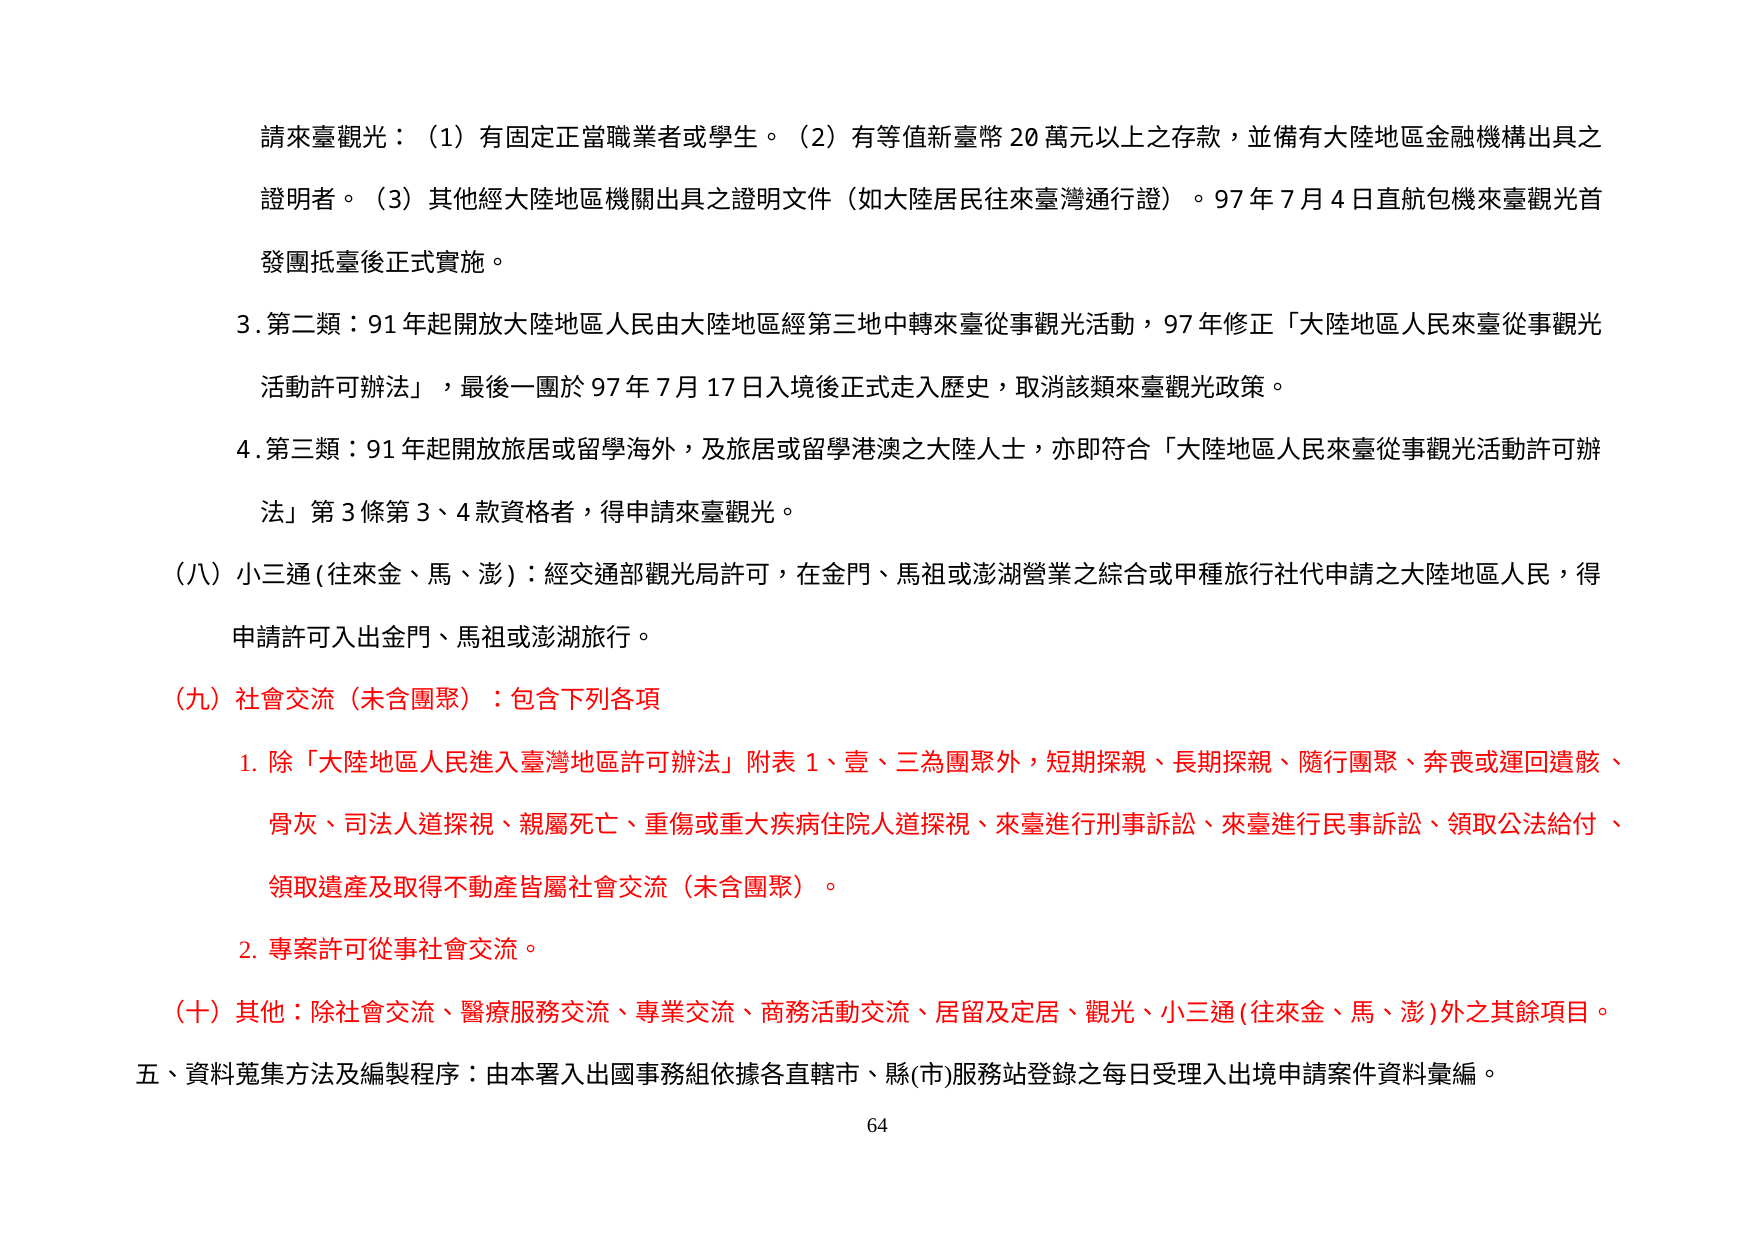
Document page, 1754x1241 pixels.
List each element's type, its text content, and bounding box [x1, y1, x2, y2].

text 五、資料蒐集方法及編製程序：由本署入出國事務組依據各直轄市、縣(市)服務站登錄之每日受理入出境申請案件資料彙編。 [136, 1031, 1604, 1094]
list 除「大陸地區人民進入臺灣地區許可辦法」附表1、壹、三為團聚外，短期探親、長期探親、隨行團聚、奔喪或運回遺骸、骨灰、司法人道探視、親屬死亡、重傷或重大疾病住院人道探視、來臺進行刑事訴訟、來臺進行民事訴訟、領取公法給付、領取遺產及取得不動產皆屬社會交流（未含團聚）。 [239, 719, 1604, 906]
text 3.第二類：91年起開放大陸地區人民由大陸地區經第三地中轉來臺從事觀光活動，97年修正「大陸地區人民來臺從事觀光活動許可辦法」，最後一團於97年7月17日入境後正式走入歷史，取消該類來臺觀光政策。 [236, 281, 1604, 406]
list 專案許可從事社會交流。 [239, 906, 1604, 969]
text （十）其他：除社會交流、醫療服務交流、專業交流、商務活動交流、居留及定居、觀光、小三通(往來金、馬、澎)外之其餘項目。 [161, 969, 1604, 1031]
text 4.第三類：91年起開放旅居或留學海外，及旅居或留學港澳之大陸人士，亦即符合「大陸地區人民來臺從事觀光活動許可辦法」第3條第3、4款資格者，得申請來臺觀光。 [236, 406, 1604, 531]
text （九）社會交流（未含團聚）：包含下列各項 [161, 656, 1604, 719]
text 請來臺觀光：（1）有固定正當職業者或學生。（2）有等值新臺幣20萬元以上之存款，並備有大陸地區金融機構出具之證明者。（3）其他經大陸地區機關出具之證明文件（如大陸居民往來臺灣通行證）。97年7月4日直航包機來臺觀光首發團抵臺後正式實施。 [236, 94, 1604, 281]
text （八）小三通(往來金、馬、澎)：經交通部觀光局許可，在金門、馬祖或澎湖營業之綜合或甲種旅行社代申請之大陸地區人民，得申請許可入出金門、馬祖或澎湖旅行。 [161, 531, 1604, 656]
